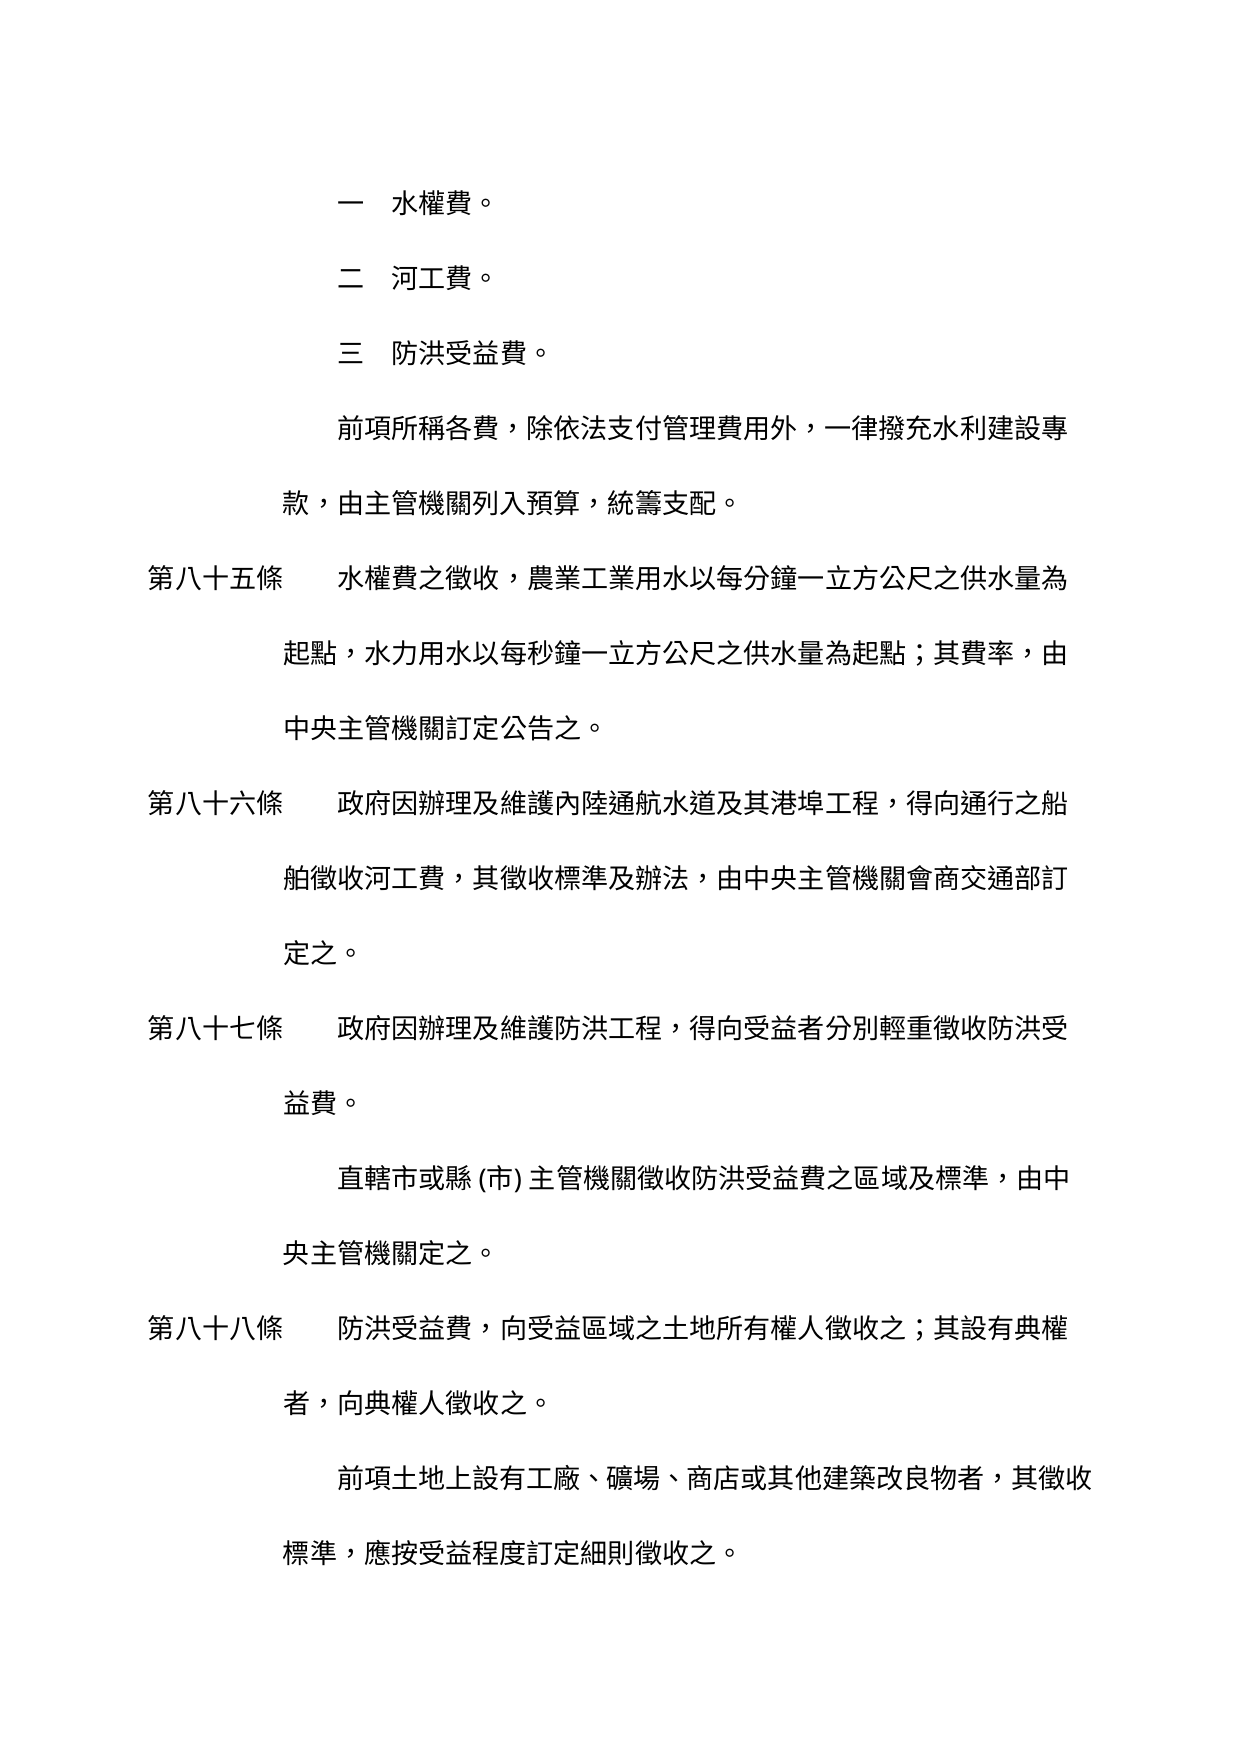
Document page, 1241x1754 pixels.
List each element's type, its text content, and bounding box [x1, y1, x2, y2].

text 第八十八條 防洪受益費，向受益區域之土地所有權人徵收之；其設有典權者，向典權人徵收之。 [148, 1289, 1092, 1439]
text 第八十六條 政府因辦理及維護內陸通航水道及其港埠工程，得向通行之船舶徵收河工費，其徵收標準及辦法，由中央主管機關會商交通部訂定之。 [148, 764, 1092, 989]
text 一 水權費。 [148, 164, 1092, 239]
text 三 防洪受益費。 [148, 314, 1092, 389]
text 第八十七條 政府因辦理及維護防洪工程，得向受益者分別輕重徵收防洪受益費。 [148, 989, 1092, 1139]
text 前項土地上設有工廠、礦場、商店或其他建築改良物者，其徵收標準，應按受益程度訂定細則徵收之。 [283, 1439, 1092, 1589]
text 二 河工費。 [148, 239, 1092, 314]
text 第八十五條 水權費之徵收，農業工業用水以每分鐘一立方公尺之供水量為起點，水力用水以每秒鐘一立方公尺之供水量為起點；其費率，由中央主管機關訂定公告之。 [148, 539, 1092, 764]
text 前項所稱各費，除依法支付管理費用外，一律撥充水利建設專款，由主管機關列入預算，統籌支配。 [283, 389, 1092, 539]
text 直轄市或縣 (市) 主管機關徵收防洪受益費之區域及標準，由中央主管機關定之。 [283, 1139, 1092, 1289]
